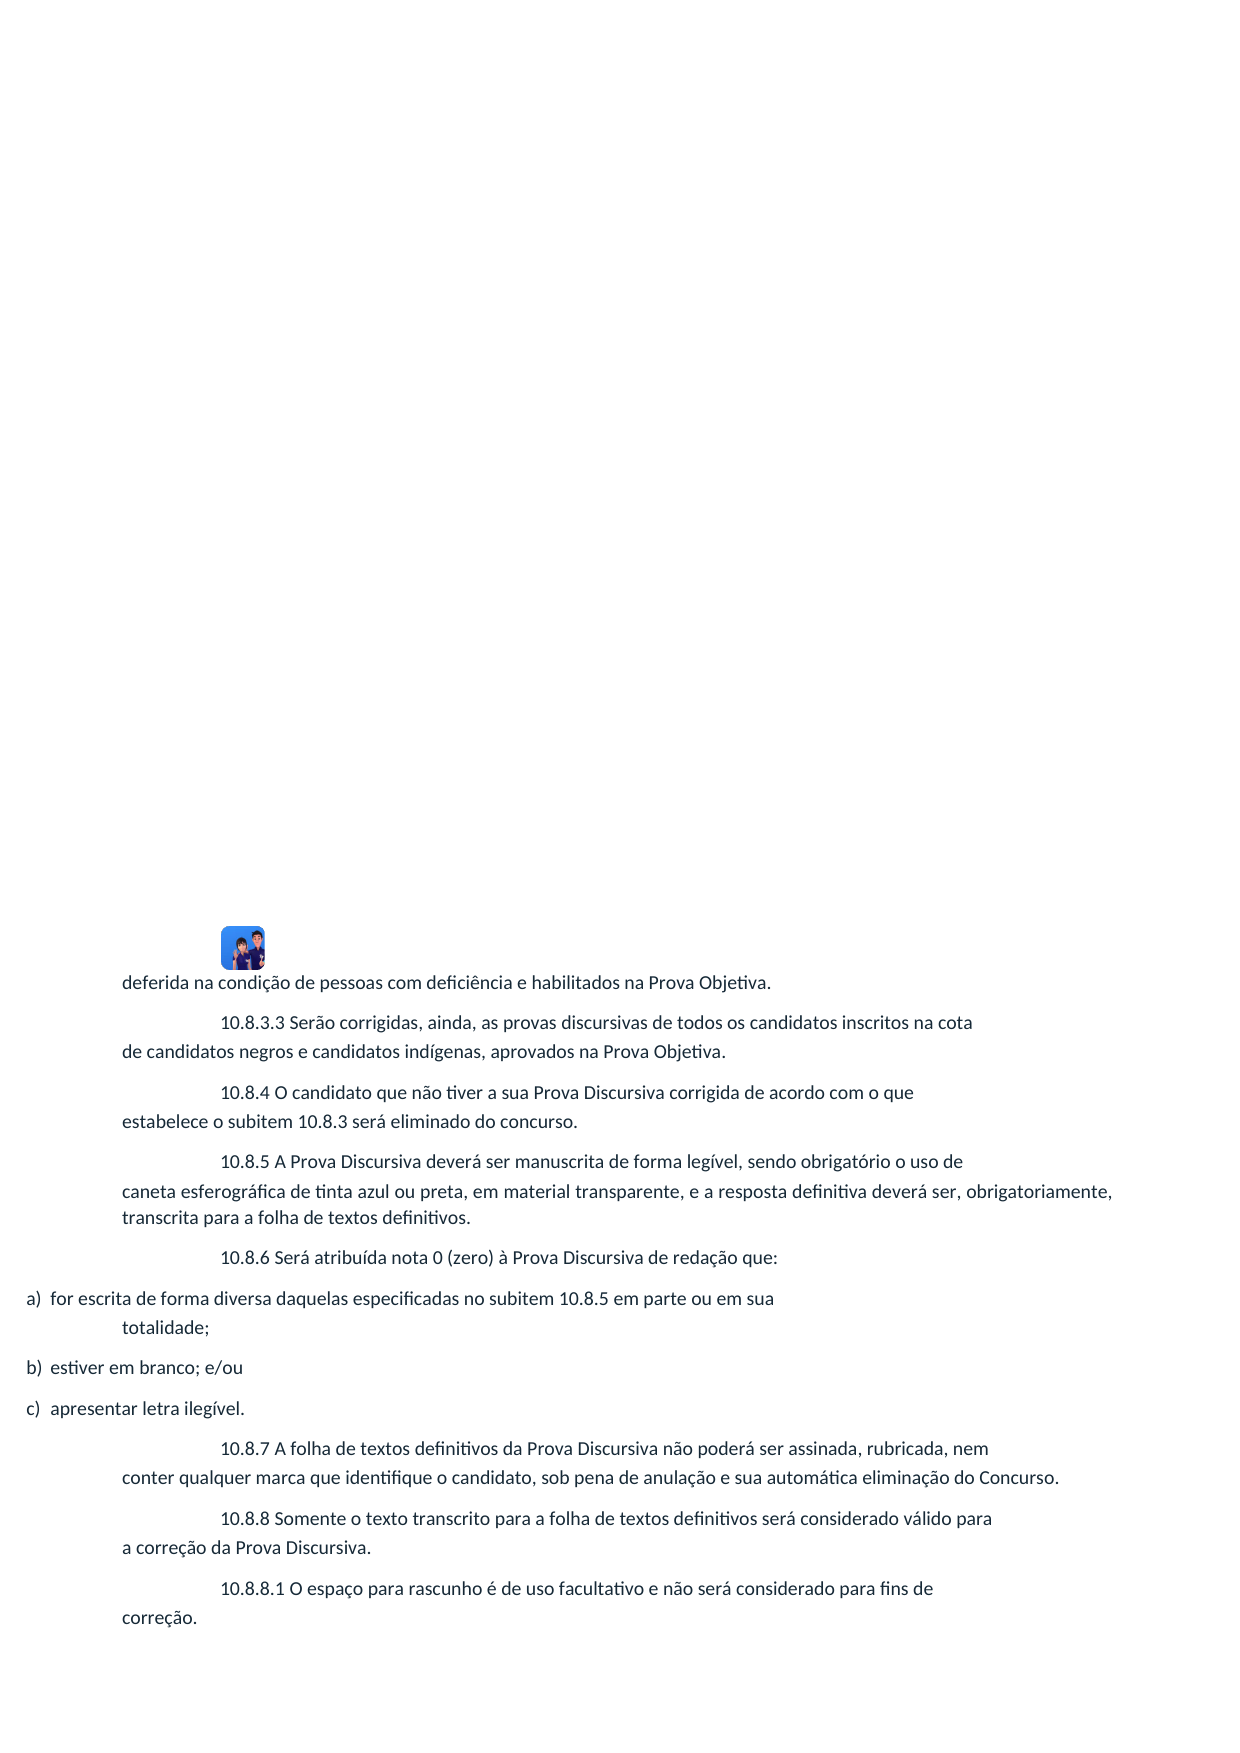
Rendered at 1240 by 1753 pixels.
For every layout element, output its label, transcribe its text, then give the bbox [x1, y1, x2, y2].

text totalidade; [122, 1315, 1115, 1339]
list apresentar letra ilegível. [26, 1396, 1115, 1420]
text deferida na condição de pessoas com deficiência e habilitados na Prova Objetiva. [122, 970, 1115, 994]
text 10.8.8 Somente o texto transcrito para a folha de textos definitivos será considerado válido para [220, 1506, 1115, 1530]
text 10.8.3.3 Serão corrigidas, ainda, as provas discursivas de todos os candidatos inscritos na cota [220, 1010, 1115, 1034]
text estabelece o subitem 10.8.3 será eliminado do concurso. [122, 1109, 1115, 1133]
text 10.8.8.1 O espaço para rascunho é de uso facultativo e não será considerado para fins de [220, 1576, 1115, 1600]
text a correção da Prova Discursiva. [122, 1535, 1115, 1559]
list for escrita de forma diversa daquelas especificadas no subitem 10.8.5 em parte ou em sua [26, 1286, 1115, 1310]
text 10.8.6 Será atribuída nota 0 (zero) à Prova Discursiva de redação que: [220, 1245, 1115, 1269]
text 10.8.5 A Prova Discursiva deverá ser manuscrita de forma legível, sendo obrigatório o uso de [220, 1150, 1115, 1174]
text de candidatos negros e candidatos indígenas, aprovados na Prova Objetiva. [122, 1039, 1115, 1064]
text correção. [122, 1605, 1115, 1629]
text conter qualquer marca que identifique o candidato, sob pena de anulação e sua automática eliminação do Concurso. [122, 1466, 1115, 1490]
list estiver em branco; e/ou [26, 1355, 1115, 1379]
text 10.8.4 O candidato que não tiver a sua Prova Discursiva corrigida de acordo com o que [220, 1080, 1115, 1104]
text 10.8.7 A folha de textos definitivos da Prova Discursiva não poderá ser assinada, rubricada, nem [220, 1436, 1115, 1460]
text caneta esferográfica de tinta azul ou preta, em material transparente, e a resposta definitiva deverá ser, obrigatoriamente, transcrita para a folha de textos definitivos. [122, 1179, 1115, 1229]
